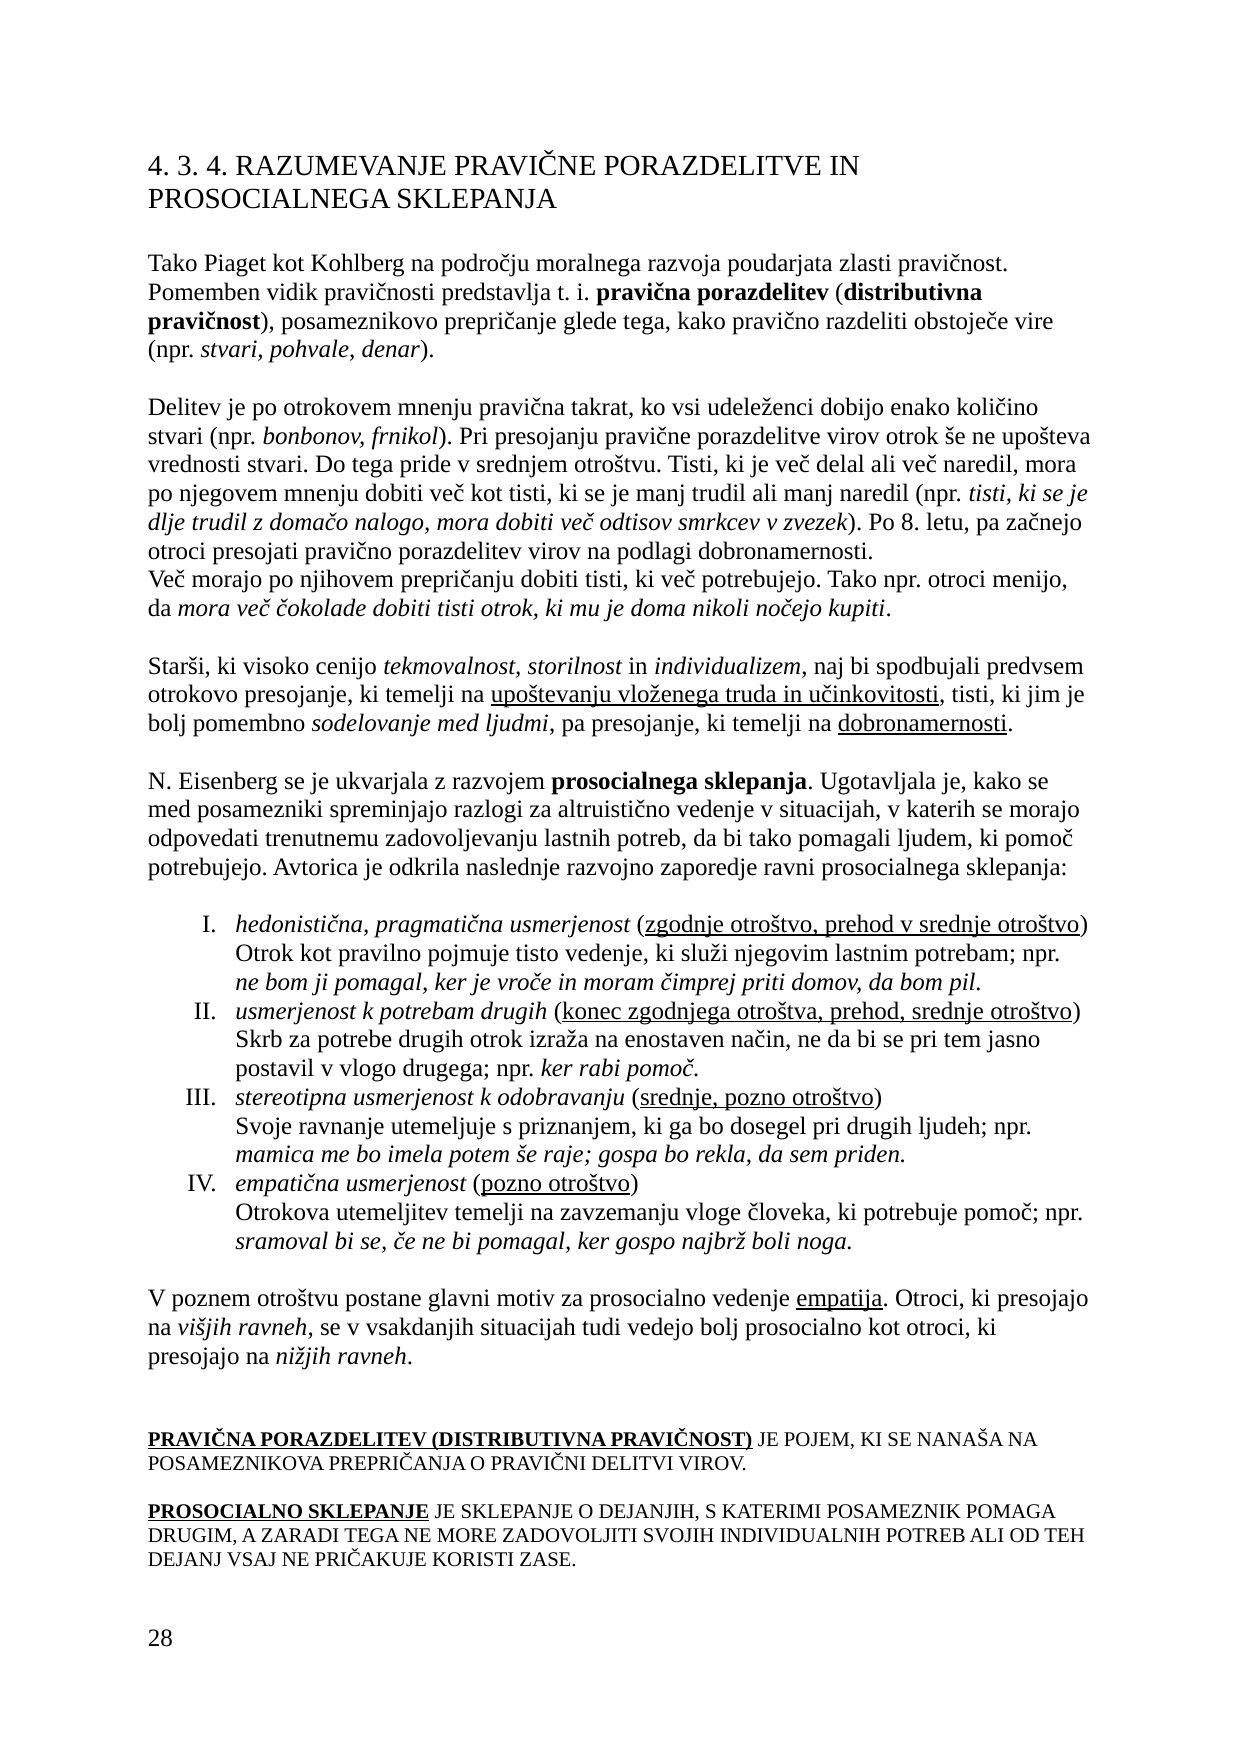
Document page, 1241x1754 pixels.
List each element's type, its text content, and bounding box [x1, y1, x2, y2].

list usmerjenost k potrebam drugih (konec zgodnjega otroštva, prehod, srednje otroštvo) Skrb za potrebe drugih otrok izraža na enostaven način, ne da bi se pri tem jasno postavil v vlogo drugega; npr. ker rabi pomoč. [216, 996, 1093, 1082]
list stereotipna usmerjenost k odobravanju (srednje, pozno otroštvo) Svoje ravnanje utemeljuje s priznanjem, ki ga bo dosegel pri drugih ljudeh; npr. mamica me bo imela potem še raje; gospa bo rekla, da sem priden. [216, 1082, 1093, 1168]
list hedonistična, pragmatična usmerjenost (zgodnje otroštvo, prehod v srednje otroštvo) Otrok kot pravilno pojmuje tisto vedenje, ki služi njegovim lastnim potrebam; npr. ne bom ji pomagal, ker je vroče in moram čimprej priti domov, da bom pil. [216, 909, 1093, 996]
text N. Eisenberg se je ukvarjala z razvojem prosocialnega sklepanja. Ugotavljala je, kako se med posamezniki spreminjajo razlogi za altruistično vedenje v situacijah, v katerih se morajo odpovedati trenutnemu zadovoljevanju lastnih potreb, da bi tako pomagali ljudem, ki pomoč potrebujejo. Avtorica je odkrila naslednje razvojno zaporedje ravni prosocialnega sklepanja: [148, 766, 1093, 881]
list empatična usmerjenost (pozno otroštvo) Otrokova utemeljitev temelji na zavzemanju vloge človeka, ki potrebuje pomoč; npr. sramoval bi se, če ne bi pomagal, ker gospo najbrž boli noga. [216, 1168, 1093, 1254]
text PRAVIČNA PORAZDELITEV (DISTRIBUTIVNA PRAVIČNOST) JE POJEM, KI SE NANAŠA NA POSAMEZNIKOVA PREPRIČANJA O PRAVIČNI DELITVI VIROV. [148, 1427, 1093, 1475]
text Pomemben vidik pravičnosti predstavlja t. i. pravična porazdelitev (distributivna pravičnost), posameznikovo prepričanje glede tega, kako pravično razdeliti obstoječe vire (npr. stvari, pohvale, denar). [148, 277, 1093, 363]
text 4. 3. 4. RAZUMEVANJE PRAVIČNE PORAZDELITVE IN PROSOCIALNEGA SKLEPANJA [148, 148, 1093, 215]
text Več morajo po njihovem prepričanju dobiti tisti, ki več potrebujejo. Tako npr. otroci menijo, da mora več čokolade dobiti tisti otrok, ki mu je doma nikoli nočejo kupiti. [148, 564, 1093, 622]
text Delitev je po otrokovem mnenju pravična takrat, ko vsi udeleženci dobijo enako količino stvari (npr. bonbonov, frnikol). Pri presojanju pravične porazdelitve virov otrok še ne upošteva vrednosti stvari. Do tega pride v srednjem otroštvu. Tisti, ki je več delal ali več naredil, mora po njegovem mnenju dobiti več kot tisti, ki se je manj trudil ali manj naredil (npr. tisti, ki se je dlje trudil z domačo nalogo, mora dobiti več odtisov smrkcev v zvezek). Po 8. letu, pa začnejo otroci presojati pravično porazdelitev virov na podlagi dobronamernosti. [148, 392, 1093, 564]
text Tako Piaget kot Kohlberg na področju moralnega razvoja poudarjata zlasti pravičnost. [148, 248, 1093, 277]
text Starši, ki visoko cenijo tekmovalnost, storilnost in individualizem, naj bi spodbujali predvsem otrokovo presojanje, ki temelji na upoštevanju vloženega truda in učinkovitosti, tisti, ki jim je bolj pomembno sodelovanje med ljudmi, pa presojanje, ki temelji na dobronamernosti. [148, 651, 1093, 737]
text V poznem otroštvu postane glavni motiv za prosocialno vedenje empatija. Otroci, ki presojajo na višjih ravneh, se v vsakdanjih situacijah tudi vedejo bolj prosocialno kot otroci, ki presojajo na nižjih ravneh. [148, 1283, 1093, 1369]
text PROSOCIALNO SKLEPANJE JE SKLEPANJE O DEJANJIH, S KATERIMI POSAMEZNIK POMAGA DRUGIM, A ZARADI TEGA NE MORE ZADOVOLJITI SVOJIH INDIVIDUALNIH POTREB ALI OD TEH DEJANJ VSAJ NE PRIČAKUJE KORISTI ZASE. [148, 1499, 1093, 1571]
